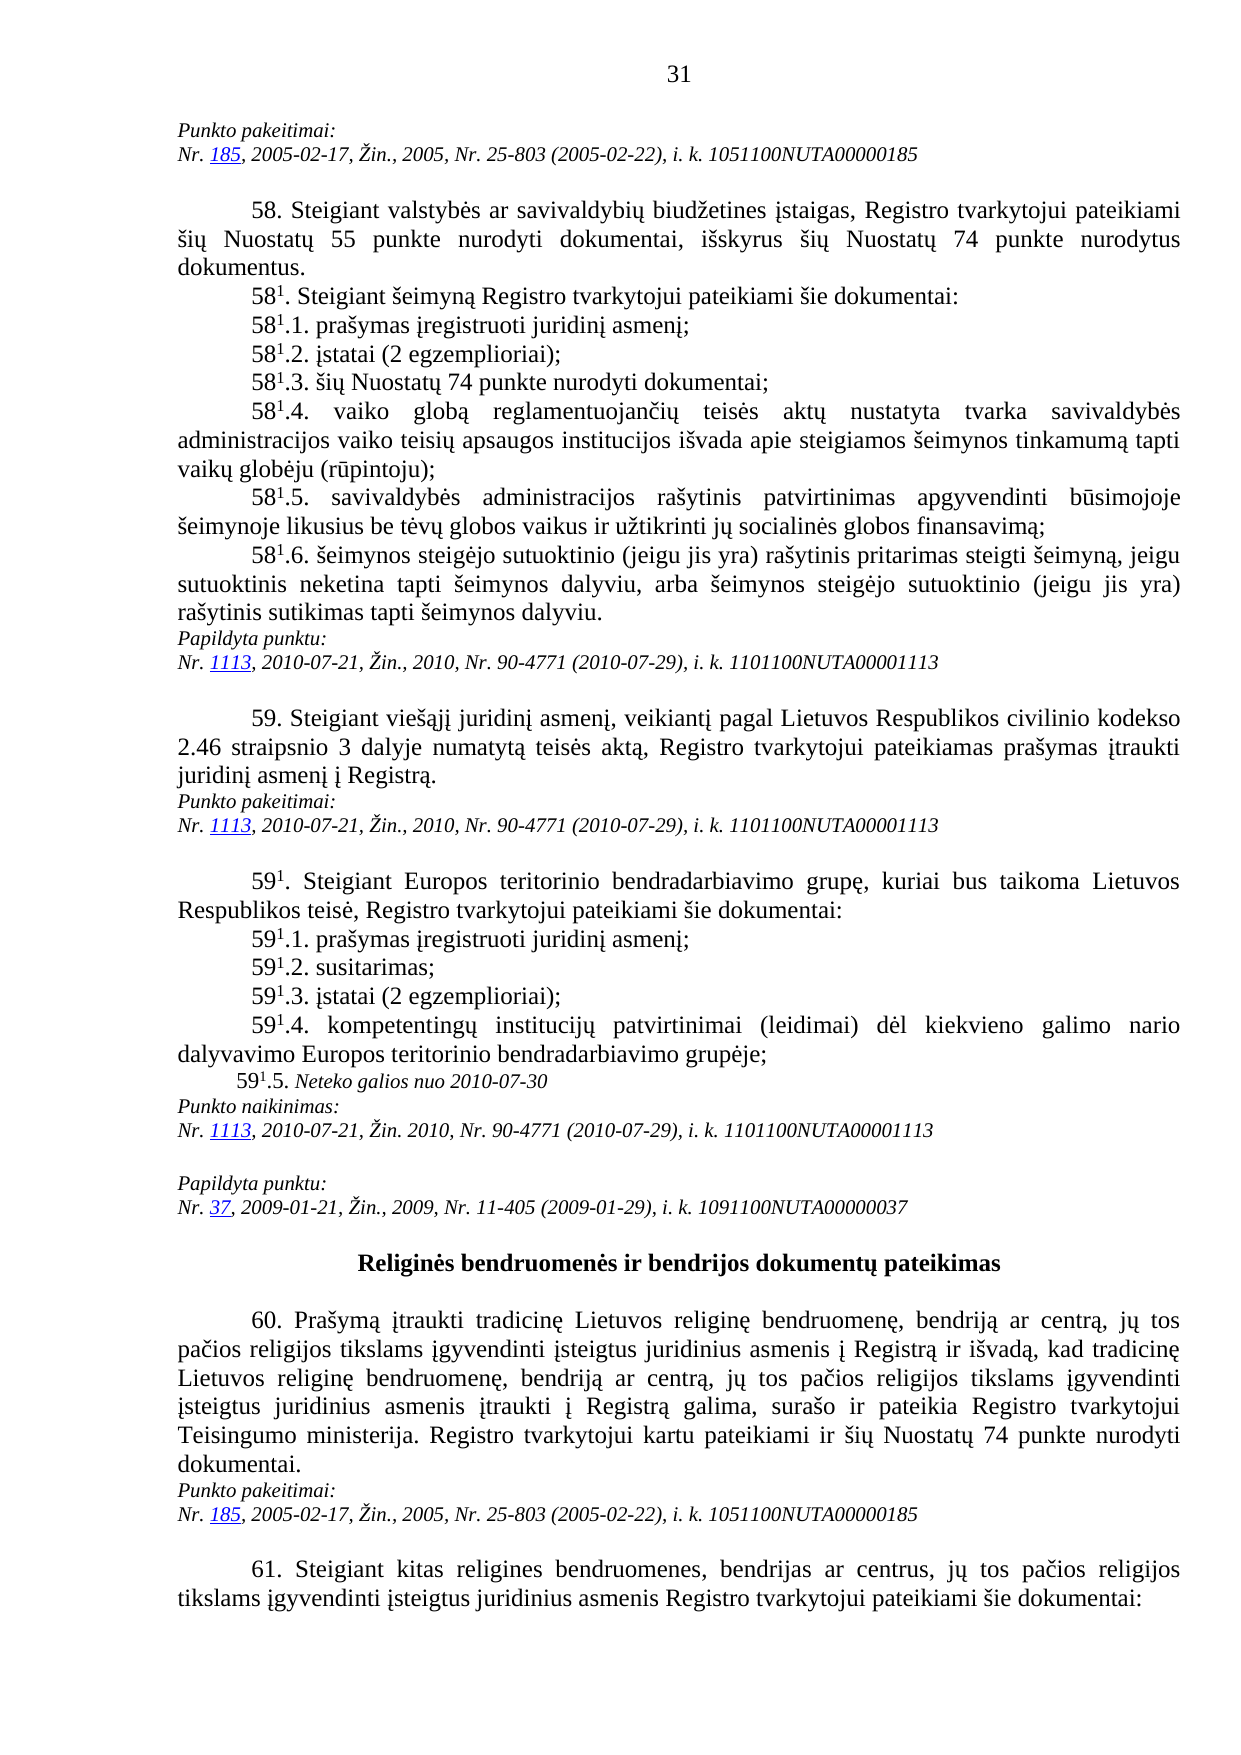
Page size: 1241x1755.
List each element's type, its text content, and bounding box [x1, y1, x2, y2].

text Nr. 185, 2005-02-17, Žin., 2005, Nr. 25-803 (2005-02-22), i. k. 1051100NUTA00000185 [177, 142, 1181, 166]
text Nr. 1113, 2010-07-21, Žin., 2010, Nr. 90-4771 (2010-07-29), i. k. 1101100NUTA00001113 [177, 650, 1181, 674]
text Nr. 185, 2005-02-17, Žin., 2005, Nr. 25-803 (2005-02-22), i. k. 1051100NUTA00000185 [177, 1502, 1181, 1526]
text 581.5. savivaldybės administracijos rašytinis patvirtinimas apgyvendinti būsimojoje šeimynoje likusius be tėvų globos vaikus ir užtikrinti jų socialinės globos finansavimą; [177, 482, 1181, 540]
text 581.2. įstatai (2 egzemplioriai); [177, 339, 1181, 367]
text 591.1. prašymas įregistruoti juridinį asmenį; [177, 924, 1181, 952]
text Punkto pakeitimai: [177, 789, 1181, 813]
text Papildyta punktu: [177, 626, 1181, 650]
text Punkto pakeitimai: [177, 1478, 1181, 1502]
text Religinės bendruomenės ir bendrijos dokumentų pateikimas [177, 1248, 1181, 1276]
text 581.3. šių Nuostatų 74 punkte nurodyti dokumentai; [177, 367, 1181, 396]
text 59. Steigiant viešąjį juridinį asmenį, veikiantį pagal Lietuvos Respublikos civilinio kodekso 2.46 straipsnio 3 dalyje numatytą teisės aktą, Registro tvarkytojui pateikiamas prašymas įtraukti juridinį asmenį į Registrą. [177, 703, 1181, 789]
text Punkto naikinimas: [177, 1094, 1181, 1118]
text 591.2. susitarimas; [177, 952, 1181, 981]
text 58. Steigiant valstybės ar savivaldybių biudžetines įstaigas, Registro tvarkytojui pateikiami šių Nuostatų 55 punkte nurodyti dokumentai, išskyrus šių Nuostatų 74 punkte nurodytus dokumentus. [177, 195, 1181, 281]
text 581.6. šeimynos steigėjo sutuoktinio (jeigu jis yra) rašytinis pritarimas steigti šeimyną, jeigu sutuoktinis neketina tapti šeimynos dalyviu, arba šeimynos steigėjo sutuoktinio (jeigu jis yra) rašytinis sutikimas tapti šeimynos dalyviu. [177, 540, 1181, 626]
text 591.3. įstatai (2 egzemplioriai); [177, 981, 1181, 1010]
text 591.4. kompetentingų institucijų patvirtinimai (leidimai) dėl kiekvieno galimo nario dalyvavimo Europos teritorinio bendradarbiavimo grupėje; [177, 1010, 1181, 1067]
text 581.1. prašymas įregistruoti juridinį asmenį; [177, 310, 1181, 339]
text 61. Steigiant kitas religines bendruomenes, bendrijas ar centrus, jų tos pačios religijos tikslams įgyvendinti įsteigtus juridinius asmenis Registro tvarkytojui pateikiami šie dokumentai: [177, 1554, 1181, 1612]
text 581.4. vaiko globą reglamentuojančių teisės aktų nustatyta tvarka savivaldybės administracijos vaiko teisių apsaugos institucijos išvada apie steigiamos šeimynos tinkamumą tapti vaikų globėju (rūpintoju); [177, 396, 1181, 482]
text Nr. 1113, 2010-07-21, Žin., 2010, Nr. 90-4771 (2010-07-29), i. k. 1101100NUTA00001113 [177, 813, 1181, 837]
text 591.5. Neteko galios nuo 2010-07-30 [177, 1067, 1181, 1094]
text 591. Steigiant Europos teritorinio bendradarbiavimo grupę, kuriai bus taikoma Lietuvos Respublikos teisė, Registro tvarkytojui pateikiami šie dokumentai: [177, 866, 1181, 924]
text Nr. 37, 2009-01-21, Žin., 2009, Nr. 11-405 (2009-01-29), i. k. 1091100NUTA00000037 [177, 1195, 1181, 1219]
text Nr. 1113, 2010-07-21, Žin. 2010, Nr. 90-4771 (2010-07-29), i. k. 1101100NUTA00001113 [177, 1118, 1181, 1142]
text 581. Steigiant šeimyną Registro tvarkytojui pateikiami šie dokumentai: [177, 281, 1181, 310]
text 60. Prašymą įtraukti tradicinę Lietuvos religinę bendruomenę, bendriją ar centrą, jų tos pačios religijos tikslams įgyvendinti įsteigtus juridinius asmenis į Registrą ir išvadą, kad tradicinę Lietuvos religinę bendruomenę, bendriją ar centrą, jų tos pačios religijos tikslams įgyvendinti įsteigtus juridinius asmenis įtraukti į Registrą galima, surašo ir pateikia Registro tvarkytojui Teisingumo ministerija. Registro tvarkytojui kartu pateikiami ir šių Nuostatų 74 punkte nurodyti dokumentai. [177, 1305, 1181, 1478]
text Punkto pakeitimai: [177, 118, 1181, 142]
text Papildyta punktu: [177, 1171, 1181, 1195]
